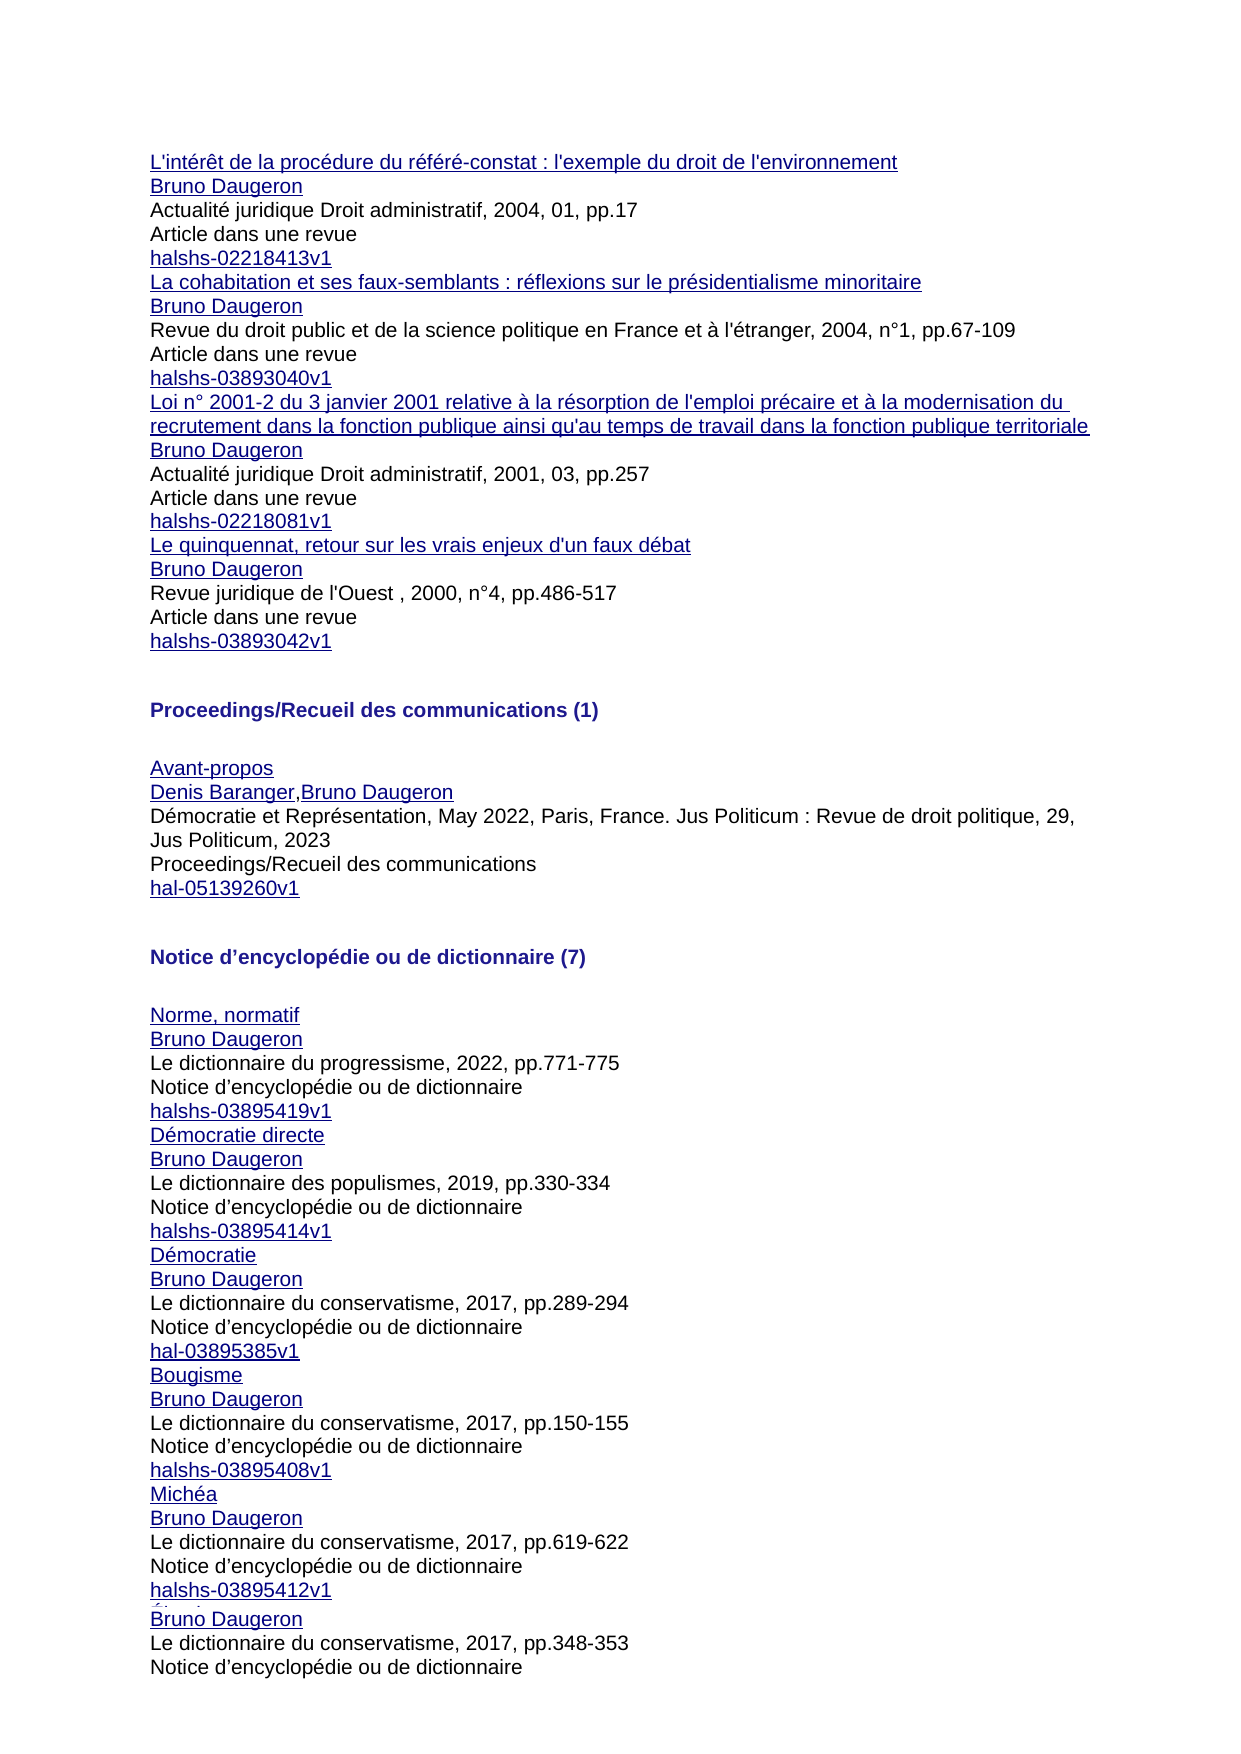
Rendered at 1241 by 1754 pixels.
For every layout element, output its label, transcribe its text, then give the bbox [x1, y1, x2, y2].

table_cell Démocratie Bruno Daugeron Le dictionnaire du conservatisme, 2017, pp.289-294 Notice d’encyclopédie ou de dictionnaire hal-03895385v1 [150, 1243, 1090, 1362]
table_cell L'intérêt de la procédure du référé-constat : l'exemple du droit de l'environnement Bruno Daugeron Actualité juridique Droit administratif, 2004, 01, pp.17 Article dans une revue halshs-02218413v1 [150, 150, 1090, 270]
table_header Norme, normatif Bruno Daugeron Le dictionnaire du progressisme, 2022, pp.771-775 Notice d’encyclopédie ou de dictionnaire halshs-03895419v1 [150, 1003, 1090, 1123]
table_header Avant-propos Denis Baranger,Bruno Daugeron Démocratie et Représentation, May 2022, Paris, France. Jus Politicum : Revue de droit politique, 29, Jus Politicum, 2023 Proceedings/Recueil des communications hal-05139260v1 [150, 756, 1090, 900]
table_cell La cohabitation et ses faux-semblants : réflexions sur le présidentialisme minoritaire Bruno Daugeron Revue du droit public et de la science politique en France et à l'étranger, 2004, n°1, pp.67-109 Article dans une revue halshs-03893040v1 [150, 270, 1090, 389]
table_cell Élections Bruno Daugeron Le dictionnaire du conservatisme, 2017, pp.348-353 Notice d’encyclopédie ou de dictionnaire [150, 1602, 1090, 1679]
subtitle Notice d’encyclopédie ou de dictionnaire (7) [150, 945, 1090, 969]
table_cell Loi n° 2001-2 du 3 janvier 2001 relative à la résorption de l'emploi précaire et à la modernisation du recrutement dans la fonction publique ainsi qu'au temps de travail dans la fonction publique territoriale [150, 390, 1090, 434]
subtitle Proceedings/Recueil des communications (1) [150, 698, 1090, 722]
table_cell Bougisme Bruno Daugeron Le dictionnaire du conservatisme, 2017, pp.150-155 Notice d’encyclopédie ou de dictionnaire halshs-03895408v1 [150, 1363, 1090, 1482]
table_cell Le quinquennat, retour sur les vrais enjeux d'un faux débat Bruno Daugeron Revue juridique de l'Ouest , 2000, n°4, pp.486-517 Article dans une revue halshs-03893042v1 [150, 533, 1090, 653]
table_cell Michéa Bruno Daugeron Le dictionnaire du conservatisme, 2017, pp.619-622 Notice d’encyclopédie ou de dictionnaire halshs-03895412v1 [150, 1482, 1090, 1602]
table_cell Bruno Daugeron Actualité juridique Droit administratif, 2001, 03, pp.257 Article dans une revue halshs-02218081v1 [150, 436, 1090, 533]
table_cell Démocratie directe Bruno Daugeron Le dictionnaire des populismes, 2019, pp.330-334 Notice d’encyclopédie ou de dictionnaire halshs-03895414v1 [150, 1123, 1090, 1243]
